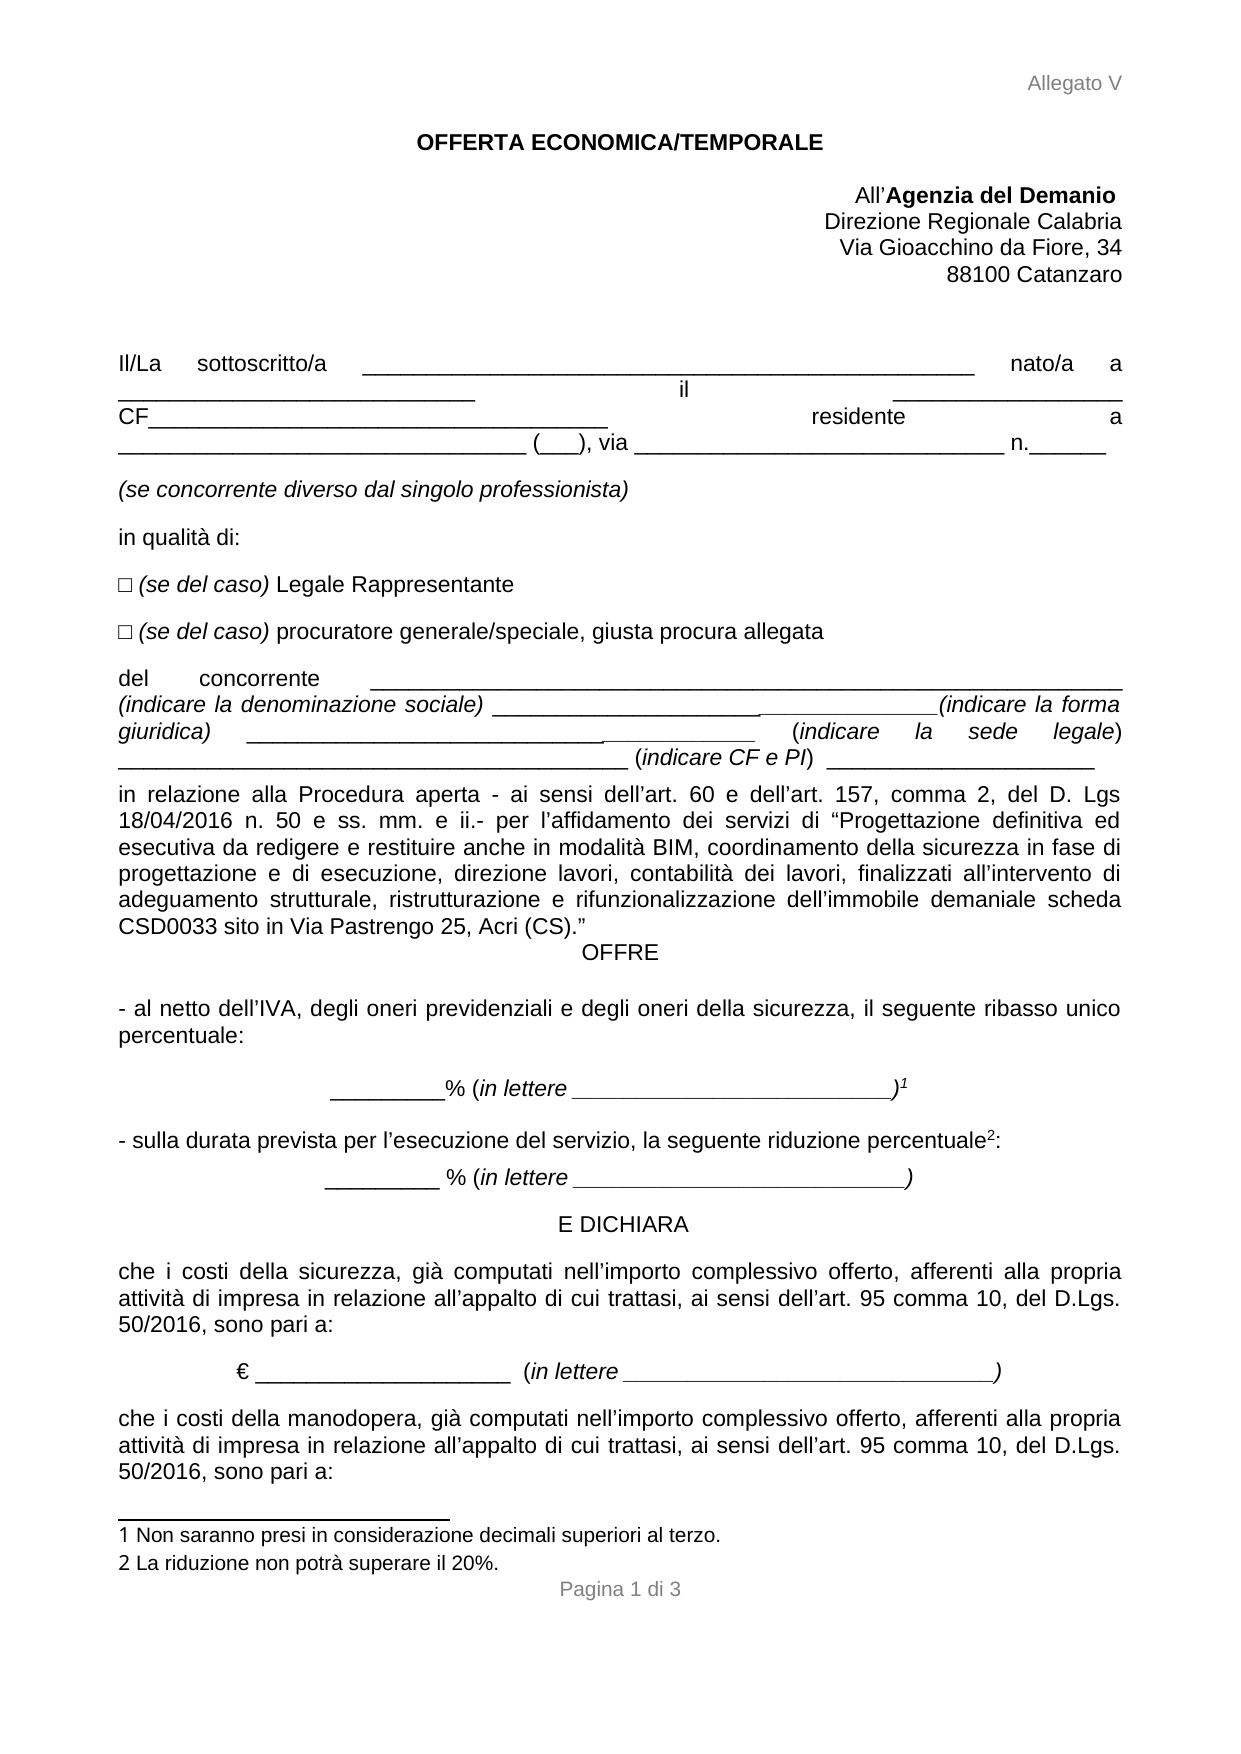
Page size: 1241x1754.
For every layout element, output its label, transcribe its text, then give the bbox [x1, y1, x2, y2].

text che i costi della manodopera, già computati nell’importo complessivo offerto, afferenti alla propria attività di impresa in relazione all’appalto di cui trattasi, ai sensi dell’art. 95 comma 10, del D.Lgs. 50/2016, sono pari a: [118, 1405, 1122, 1484]
text del concorrente ___________________________________________________________ (indicare la denominazione sociale) ___________________________________(indicare la forma giuridica) ________________________________________ (indicare la sede legale) ________________________________________ (indicare CF e PI) _____________________ [118, 665, 1122, 771]
text Direzione Regionale Calabria [739, 208, 1122, 234]
text in relazione alla Procedura aperta - ai sensi dell’art. 60 e dell’art. 157, comma 2, del D. Lgs 18/04/2016 n. 50 e ss. mm. e ii.- per l’affidamento dei servizi di “Progettazione definitiva ed esecutiva da redigere e restituire anche in modalità BIM, coordinamento della sicurezza in fase di progettazione e di esecuzione, direzione lavori, contabilità dei lavori, finalizzati all’intervento di adeguamento strutturale, ristrutturazione e rifunzionalizzazione dell’immobile demaniale scheda CSD0033 sito in Via Pastrengo 25, Acri (CS).” [118, 781, 1122, 939]
text che i costi della sicurezza, già computati nell’importo complessivo offerto, afferenti alla propria attività di impresa in relazione all’appalto di cui trattasi, ai sensi dell’art. 95 comma 10, del D.Lgs. 50/2016, sono pari a: [118, 1258, 1122, 1337]
text _________ % (in lettere __________________________) [118, 1164, 1122, 1190]
text Via Gioacchino da Fiore, 34 [739, 234, 1122, 261]
text □ (se del caso) Legale Rappresentante [118, 571, 1122, 597]
text in qualità di: [118, 523, 1122, 550]
text La riduzione non potrà superare il 20%. [118, 1548, 1122, 1577]
text E DICHIARA [118, 1211, 1122, 1237]
text - al netto dell’IVA, degli oneri previdenziali e degli oneri della sicurezza, il seguente ribasso unico percentuale: [118, 995, 1122, 1048]
text - sulla durata prevista per l’esecuzione del servizio, la seguente riduzione percentuale: [118, 1127, 1122, 1153]
text _________% (in lettere _________________________) [118, 1074, 1122, 1101]
text (se concorrente diverso dal singolo professionista) [118, 476, 1122, 503]
text Il/La sottoscritto/a ________________________________________________ nato/a a ____________________________ il __________________ CF____________________________________ residente a ________________________________ (___), via _____________________________ n.______ [118, 350, 1122, 456]
text Non saranno presi in considerazione decimali superiori al terzo. [118, 1520, 1122, 1548]
text □ (se del caso) procuratore generale/speciale, giusta procura allegata [118, 618, 1122, 644]
text 88100 Catanzaro [739, 261, 1122, 287]
text OFFRE [118, 939, 1122, 965]
text OFFERTA ECONOMICA/TEMPORALE [118, 129, 1122, 155]
text All’Agenzia del Demanio [634, 182, 1122, 208]
text € ____________________ (in lettere _____________________________) [118, 1358, 1122, 1384]
